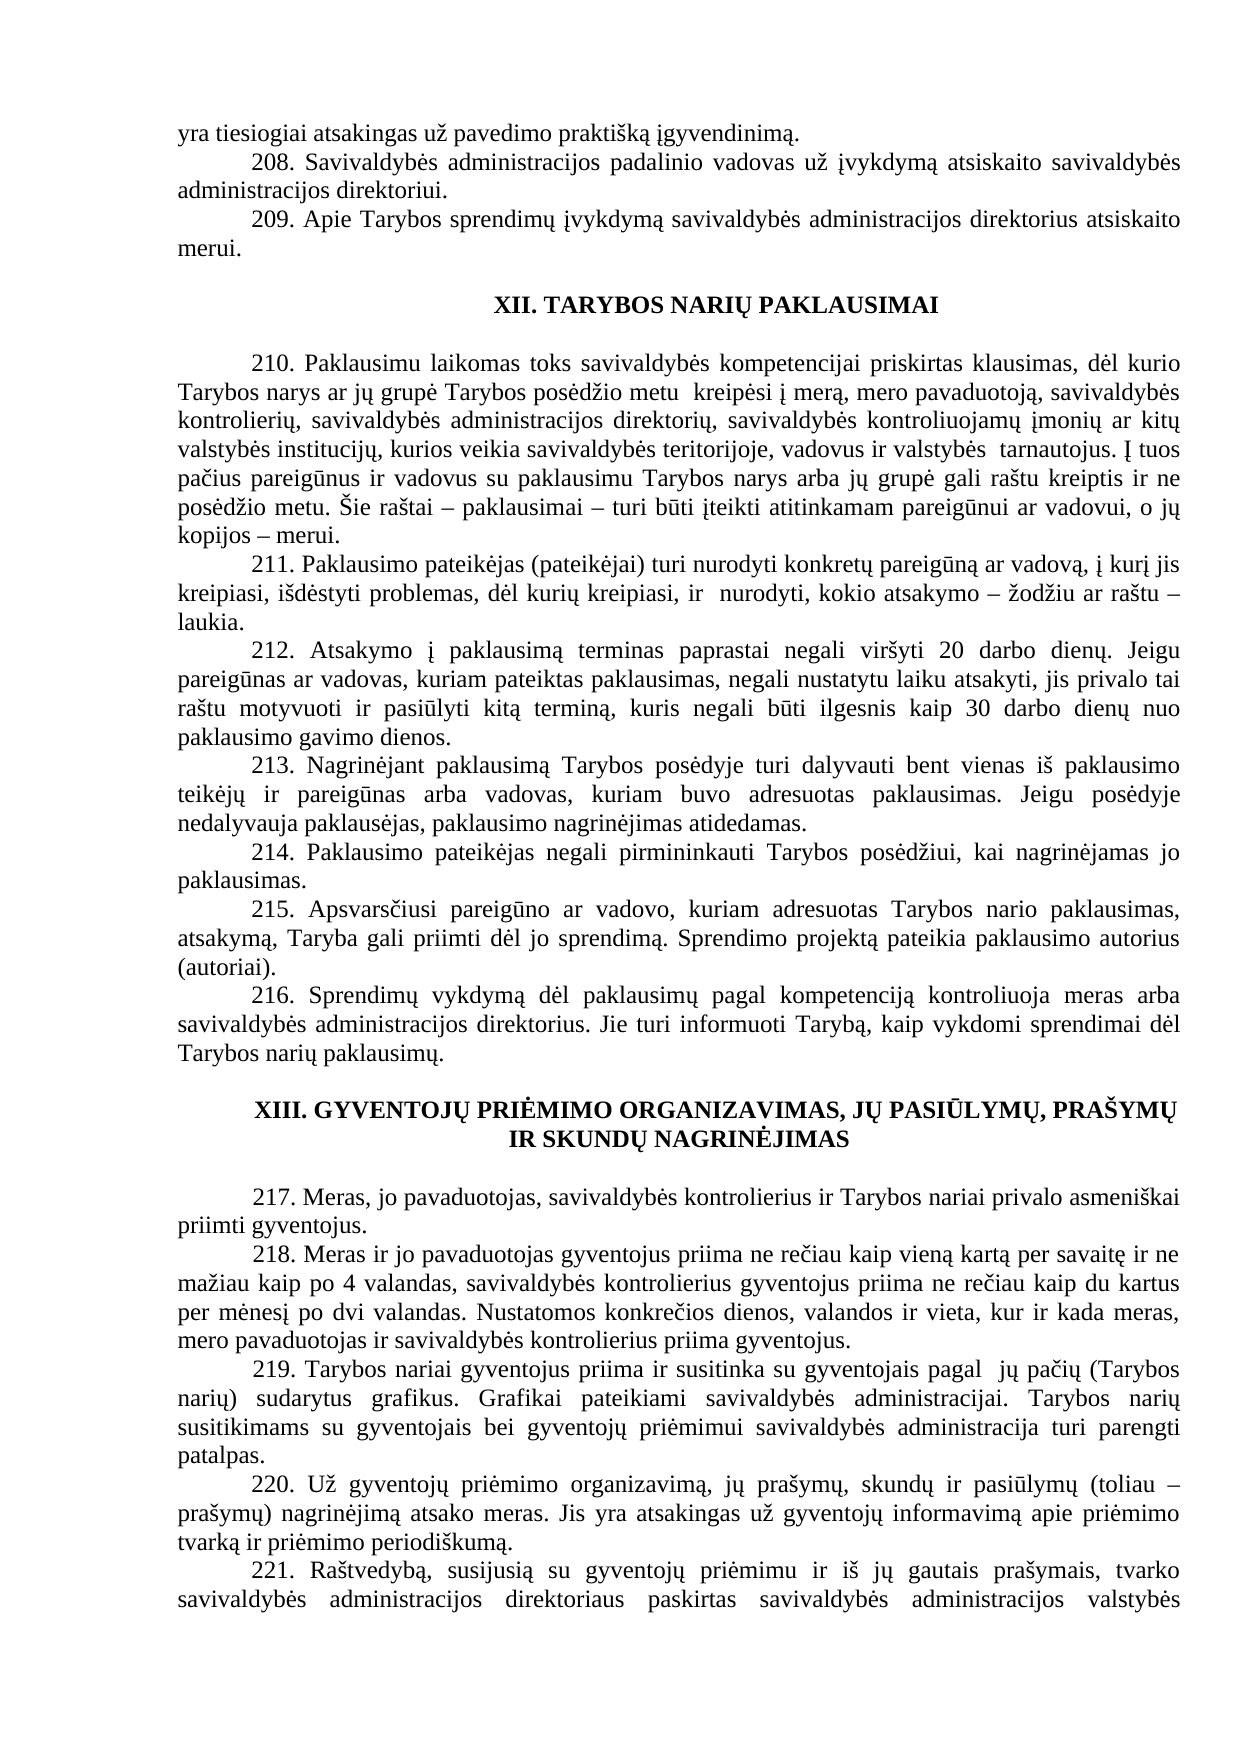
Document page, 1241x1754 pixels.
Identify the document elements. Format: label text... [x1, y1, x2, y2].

text 216. Sprendimų vykdymą dėl paklausimų pagal kompetenciją kontroliuoja meras arba savivaldybės administracijos direktorius. Jie turi informuoti Tarybą, kaip vykdomi sprendimai dėl Tarybos narių paklausimų. [177, 981, 1181, 1067]
text 221. Raštvedybą, susijusią su gyventojų priėmimu ir iš jų gautais prašymais, tvarko savivaldybės administracijos direktoriaus paskirtas savivaldybės administracijos valstybės [177, 1556, 1181, 1613]
text XIII. GYVENTOJŲ PRIĖMIMO ORGANIZAVIMAS, JŲ PASIŪLYMŲ, PRAŠYMŲ IR SKUNDŲ NAGRINĖJIMAS [177, 1096, 1181, 1153]
text 211. Paklausimo pateikėjas (pateikėjai) turi nurodyti konkretų pareigūną ar vadovą, į kurį jis kreipiasi, išdėstyti problemas, dėl kurių kreipiasi, ir nurodyti, kokio atsakymo – žodžiu ar raštu – laukia. [177, 549, 1181, 636]
text 209. Apie Tarybos sprendimų įvykdymą savivaldybės administracijos direktorius atsiskaito merui. [177, 204, 1181, 262]
text XII. TARYBOS NARIŲ PAKLAUSIMAI [177, 291, 1181, 319]
text 217. Meras, jo pavaduotojas, savivaldybės kontrolierius ir Tarybos nariai privalo asmeniškai priimti gyventojus. [177, 1182, 1181, 1239]
text 208. Savivaldybės administracijos padalinio vadovas už įvykdymą atsiskaito savivaldybės administracijos direktoriui. [177, 147, 1181, 204]
text yra tiesiogiai atsakingas už pavedimo praktišką įgyvendinimą. [177, 118, 1181, 147]
text 212. Atsakymo į paklausimą terminas paprastai negali viršyti 20 darbo dienų. Jeigu pareigūnas ar vadovas, kuriam pateiktas paklausimas, negali nustatytu laiku atsakyti, jis privalo tai raštu motyvuoti ir pasiūlyti kitą terminą, kuris negali būti ilgesnis kaip 30 darbo dienų nuo paklausimo gavimo dienos. [177, 636, 1181, 751]
text 215. Apsvarsčiusi pareigūno ar vadovo, kuriam adresuotas Tarybos nario paklausimas, atsakymą, Taryba gali priimti dėl jo sprendimą. Sprendimo projektą pateikia paklausimo autorius (autoriai). [177, 894, 1181, 981]
text 210. Paklausimu laikomas toks savivaldybės kompetencijai priskirtas klausimas, dėl kurio Tarybos narys ar jų grupė Tarybos posėdžio metu kreipėsi į merą, mero pavaduotoją, savivaldybės kontrolierių, savivaldybės administracijos direktorių, savivaldybės kontroliuojamų įmonių ar kitų valstybės institucijų, kurios veikia savivaldybės teritorijoje, vadovus ir valstybės tarnautojus. Į tuos pačius pareigūnus ir vadovus su paklausimu Tarybos narys arba jų grupė gali raštu kreiptis ir ne posėdžio metu. Šie raštai – paklausimai – turi būti įteikti atitinkamam pareigūnui ar vadovui, o jų kopijos – merui. [177, 348, 1181, 549]
text 218. Meras ir jo pavaduotojas gyventojus priima ne rečiau kaip vieną kartą per savaitę ir ne mažiau kaip po 4 valandas, savivaldybės kontrolierius gyventojus priima ne rečiau kaip du kartus per mėnesį po dvi valandas. Nustatomos konkrečios dienos, valandos ir vieta, kur ir kada meras, mero pavaduotojas ir savivaldybės kontrolierius priima gyventojus. [177, 1239, 1181, 1354]
text 220. Už gyventojų priėmimo organizavimą, jų prašymų, skundų ir pasiūlymų (toliau – prašymų) nagrinėjimą atsako meras. Jis yra atsakingas už gyventojų informavimą apie priėmimo tvarką ir priėmimo periodiškumą. [177, 1469, 1181, 1556]
text 213. Nagrinėjant paklausimą Tarybos posėdyje turi dalyvauti bent vienas iš paklausimo teikėjų ir pareigūnas arba vadovas, kuriam buvo adresuotas paklausimas. Jeigu posėdyje nedalyvauja paklausėjas, paklausimo nagrinėjimas atidedamas. [177, 751, 1181, 837]
text 214. Paklausimo pateikėjas negali pirmininkauti Tarybos posėdžiui, kai nagrinėjamas jo paklausimas. [177, 837, 1181, 894]
text 219. Tarybos nariai gyventojus priima ir susitinka su gyventojais pagal jų pačių (Tarybos narių) sudarytus grafikus. Grafikai pateikiami savivaldybės administracijai. Tarybos narių susitikimams su gyventojais bei gyventojų priėmimui savivaldybės administracija turi parengti patalpas. [177, 1354, 1181, 1469]
